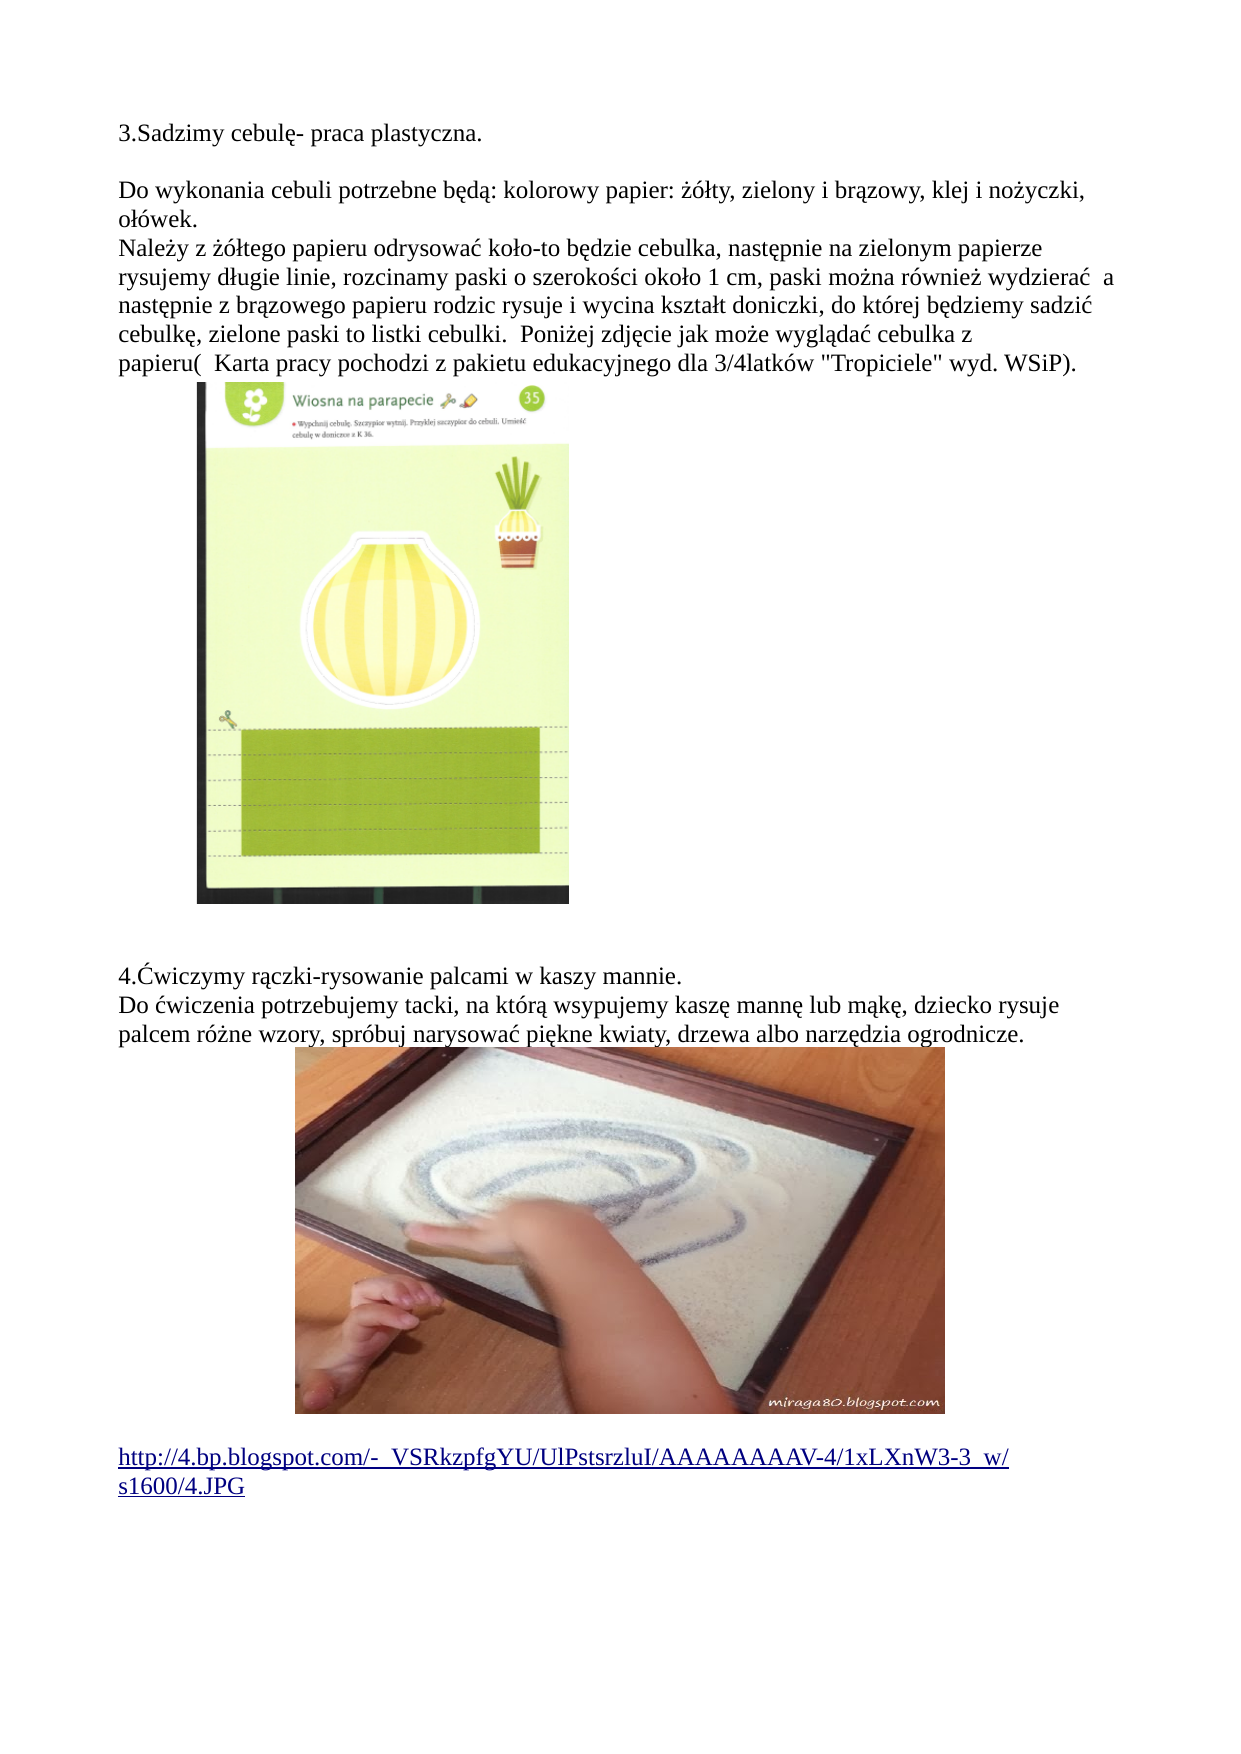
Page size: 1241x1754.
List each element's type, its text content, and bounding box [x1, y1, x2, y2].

text Do ćwiczenia potrzebujemy tacki, na którą wsypujemy kaszę mannę lub mąkę, dziecko rysuje palcem różne wzory, spróbuj narysować piękne kwiaty, drzewa albo narzędzia ogrodnicze. [118, 990, 1122, 1047]
list Sadzimy cebulę- praca plastyczna. [118, 118, 1122, 147]
text Należy z żółtego papieru odrysować koło-to będzie cebulka, następnie na zielonym papierze rysujemy długie linie, rozcinamy paski o szerokości około 1 cm, paski można również wydzierać a następnie z brązowego papieru rodzic rysuje i wycina kształt doniczki, do której będziemy sadzić cebulkę, zielone paski to listki cebulki. Poniżej zdjęcie jak może wyglądać cebulka z papieru( Karta pracy pochodzi z pakietu edukacyjnego dla 3/4latków "Tropiciele" wyd. WSiP). [118, 233, 1122, 377]
text http://4.bp.blogspot.com/-_VSRkzpfgYU/UlPstsrzluI/AAAAAAAAV-4/1xLXnW3-3_w/s1600/4.JPG [118, 1442, 1122, 1500]
text Do wykonania cebuli potrzebne będą: kolorowy papier: żółty, zielony i brązowy, klej i nożyczki, ołówek. [118, 176, 1122, 233]
list Ćwiczymy rączki-rysowanie palcami w kaszy mannie. [118, 961, 1122, 990]
